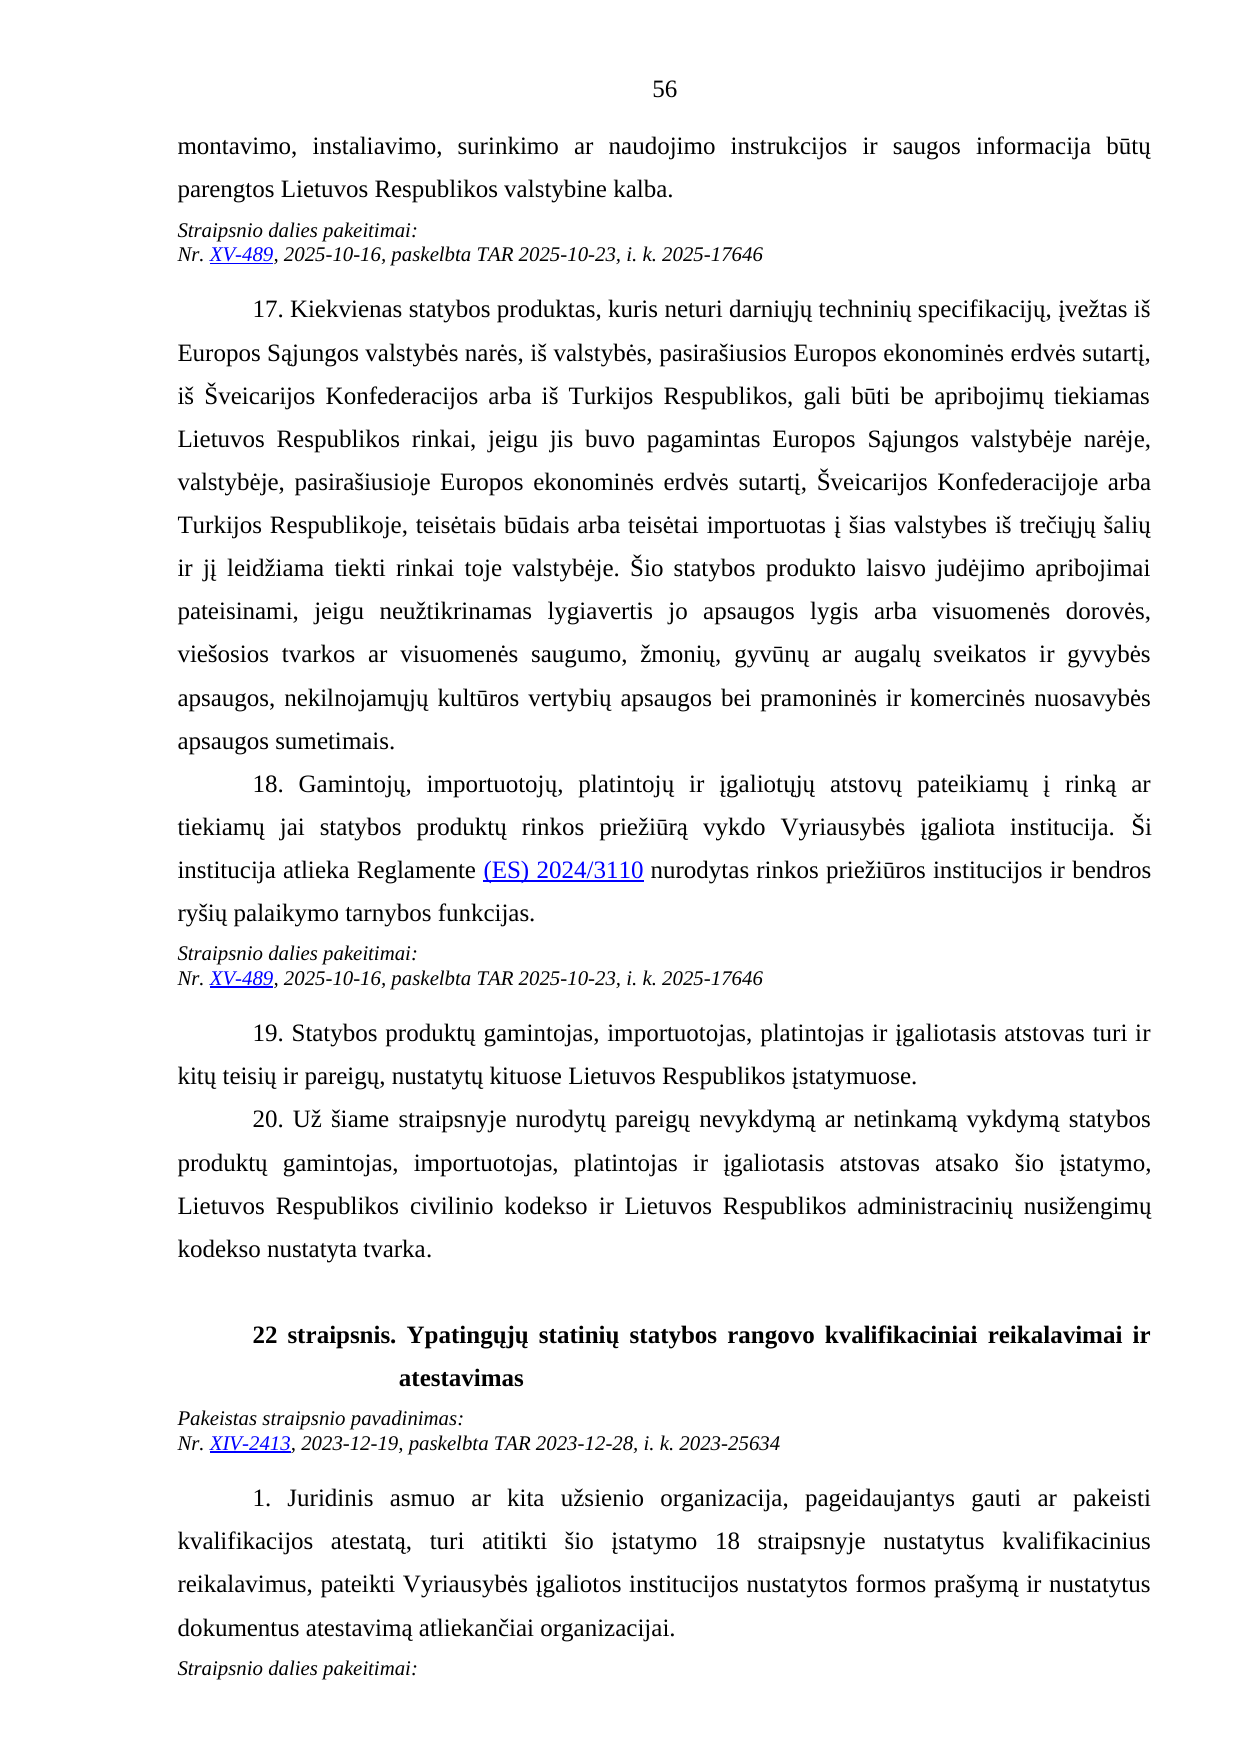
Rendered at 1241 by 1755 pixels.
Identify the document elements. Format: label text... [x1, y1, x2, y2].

text 22 straipsnis. Ypatingųjų statinių statybos rangovo kvalifikaciniai reikalavimai ir atestavimas [252, 1320, 1152, 1392]
text Nr. XV-489, 2025-10-16, paskelbta TAR 2025-10-23, i. k. 2025-17646 [177, 242, 1152, 266]
text Straipsnio dalies pakeitimai: [177, 941, 1152, 965]
text 20. Už šiame straipsnyje nurodytų pareigų nevykdymą ar netinkamą vykdymą statybos produktų gamintojas, importuotojas, platintojas ir įgaliotasis atstovas atsako šio įstatymo, Lietuvos Respublikos civilinio kodekso ir Lietuvos Respublikos administracinių nusižengimų kodekso nustatyta tvarka. [177, 1104, 1152, 1263]
text Straipsnio dalies pakeitimai: [177, 218, 1152, 242]
text 19. Statybos produktų gamintojas, importuotojas, platintojas ir įgaliotasis atstovas turi ir kitų teisių ir pareigų, nustatytų kituose Lietuvos Respublikos įstatymuose. [177, 1018, 1152, 1090]
text 18. Gamintojų, importuotojų, platintojų ir įgaliotųjų atstovų pateikiamų į rinką ar tiekiamų jai statybos produktų rinkos priežiūrą vykdo Vyriausybės įgaliota institucija. Ši institucija atlieka Reglamente (ES) 2024/3110 nurodytas rinkos priežiūros institucijos ir bendros ryšių palaikymo tarnybos funkcijas. [177, 769, 1152, 927]
text montavimo, instaliavimo, surinkimo ar naudojimo instrukcijos ir saugos informacija būtų parengtos Lietuvos Respublikos valstybine kalba. [177, 131, 1152, 203]
text 1. Juridinis asmuo ar kita užsienio organizacija, pageidaujantys gauti ar pakeisti kvalifikacijos atestatą, turi atitikti šio įstatymo 18 straipsnyje nustatytus kvalifikacinius reikalavimus, pateikti Vyriausybės įgaliotos institucijos nustatytos formos prašymą ir nustatytus dokumentus atestavimą atliekančiai organizacijai. [177, 1483, 1152, 1641]
text Nr. XIV-2413, 2023-12-19, paskelbta TAR 2023-12-28, i. k. 2023-25634 [177, 1430, 1152, 1454]
text Pakeistas straipsnio pavadinimas: [177, 1406, 1152, 1430]
text Nr. XV-489, 2025-10-16, paskelbta TAR 2025-10-23, i. k. 2025-17646 [177, 965, 1152, 989]
text 17. Kiekvienas statybos produktas, kuris neturi darniųjų techninių specifikacijų, įvežtas iš Europos Sąjungos valstybės narės, iš valstybės, pasirašiusios Europos ekonominės erdvės sutartį, iš Šveicarijos Konfederacijos arba iš Turkijos Respublikos, gali būti be apribojimų tiekiamas Lietuvos Respublikos rinkai, jeigu jis buvo pagamintas Europos Sąjungos valstybėje narėje, valstybėje, pasirašiusioje Europos ekonominės erdvės sutartį, Šveicarijos Konfederacijoje arba Turkijos Respublikoje, teisėtais būdais arba teisėtai importuotas į šias valstybes iš trečiųjų šalių ir jį leidžiama tiekti rinkai toje valstybėje. Šio statybos produkto laisvo judėjimo apribojimai pateisinami, jeigu neužtikrinamas lygiavertis jo apsaugos lygis arba visuomenės dorovės, viešosios tvarkos ar visuomenės saugumo, žmonių, gyvūnų ar augalų sveikatos ir gyvybės apsaugos, nekilnojamųjų kultūros vertybių apsaugos bei pramoninės ir komercinės nuosavybės apsaugos sumetimais. [177, 294, 1152, 754]
text Straipsnio dalies pakeitimai: [177, 1656, 1152, 1680]
